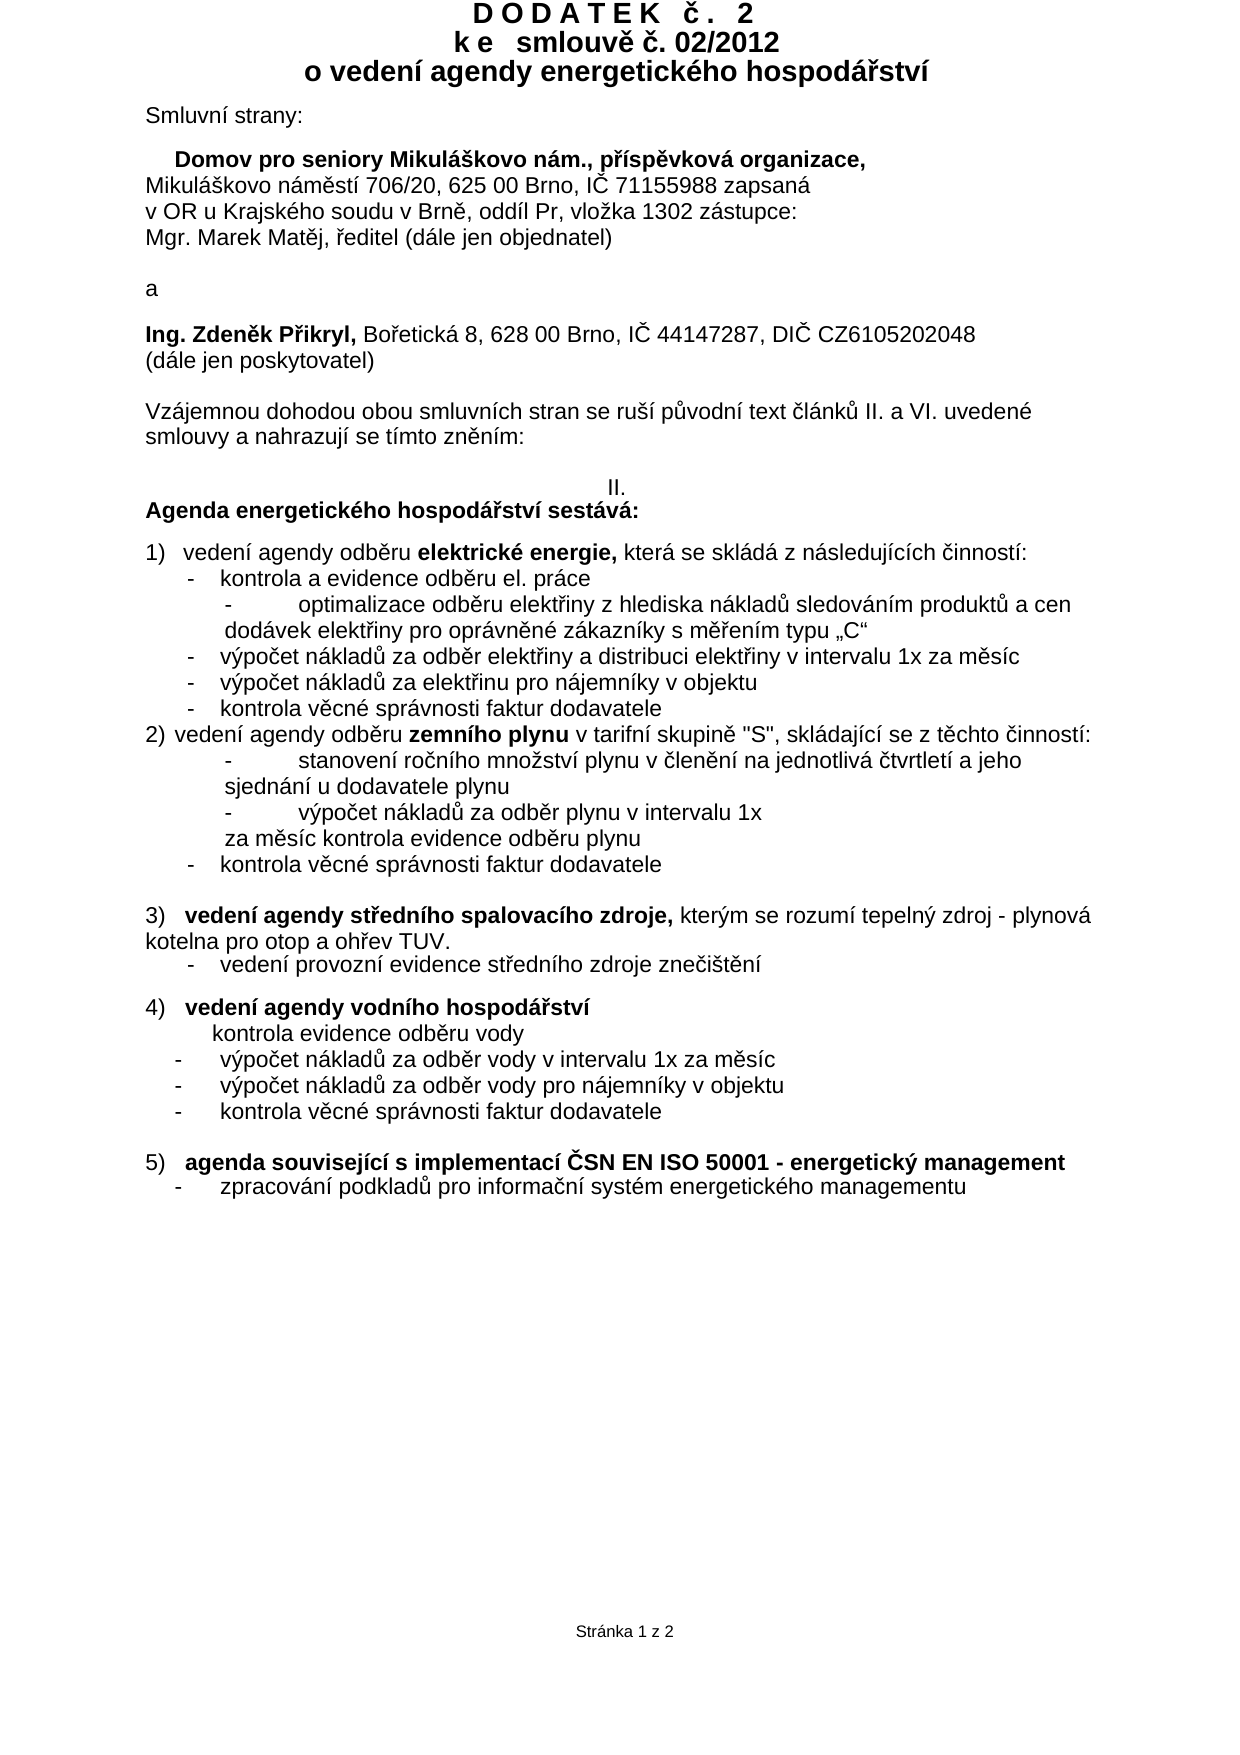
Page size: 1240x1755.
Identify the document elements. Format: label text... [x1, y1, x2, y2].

text Vzájemnou dohodou obou smluvních stran se ruší původní text článků II. a VI. uvedené smlouvy a nahrazují se tímto zněním: [145, 399, 1097, 450]
text Smluvní strany: [145, 105, 1097, 128]
list vedení agendy odběru zemního plynu v tarifní skupině "S", skládající se z těchto činností: [145, 722, 1097, 748]
list vedení agendy vodního hospodářství [145, 994, 1097, 1021]
list vedení agendy středního spalovacího zdroje, kterým se rozumí tepelný zdroj - plynová kotelna pro otop a ohřev TUV. [145, 903, 1097, 954]
text Agenda energetického hospodářství sestává: [145, 500, 1097, 523]
list optimalizace odběru elektřiny z hlediska nákladů sledováním produktů a cen dodávek elektřiny pro oprávněné zákazníky s měřením typu „C“ [224, 592, 1097, 644]
list výpočet nákladů za odběr vody pro nájemníky v objektu [174, 1073, 1097, 1099]
list výpočet nákladů za odběr elektřiny a distribuci elektřiny v intervalu 1x za měsíc [187, 644, 1097, 670]
text a [145, 278, 1097, 301]
text Domov pro seniory Mikuláškovo nám., příspěvková organizace, [174, 146, 1097, 172]
list stanovení ročního množství plynu v členění na jednotlivá čtvrtletí a jeho sjednání u dodavatele plynu [224, 748, 1097, 800]
list výpočet nákladů za odběr plynu v intervalu 1x za měsíc kontrola evidence odběru plynu [224, 800, 790, 852]
list výpočet nákladů za odběr vody v intervalu 1x za měsíc [174, 1047, 1097, 1073]
list kontrola věcné správnosti faktur dodavatele [187, 696, 1097, 722]
text kontrola evidence odběru vody [212, 1021, 1097, 1047]
list kontrola věcné správnosti faktur dodavatele [174, 1099, 1097, 1125]
list výpočet nákladů za elektřinu pro nájemníky v objektu [187, 670, 1097, 696]
text Mikuláškovo náměstí 706/20, 625 00 Brno, IČ 71155988 zapsaná v OR u Krajského soudu v Brně, oddíl Pr, vložka 1302 zástupce: Mgr. Marek Matěj, ředitel (dále jen objednatel) [145, 172, 824, 251]
text DODATEK č. 2 ke smlouvě č. 02/2012 [145, 0, 1088, 58]
list vedení provozní evidence středního zdroje znečištění [187, 954, 1097, 977]
text Ing. Zdeněk Přikryl, Bořetická 8, 628 00 Brno, IČ 44147287, DIČ CZ6105202048 (dále jen poskytovatel) [145, 321, 988, 373]
list vedení agendy odběru elektrické energie, která se skládá z následujících činností: [145, 539, 1097, 566]
list kontrola a evidence odběru el. práce [187, 566, 1097, 592]
list agenda související s implementací ČSN EN ISO 50001 - energetický management [145, 1152, 1097, 1175]
text II. [145, 477, 1088, 500]
list kontrola věcné správnosti faktur dodavatele [187, 852, 1097, 878]
text o vedení agendy energetického hospodářství [145, 58, 1088, 88]
list zpracování podkladů pro informační systém energetického managementu [174, 1176, 1097, 1199]
